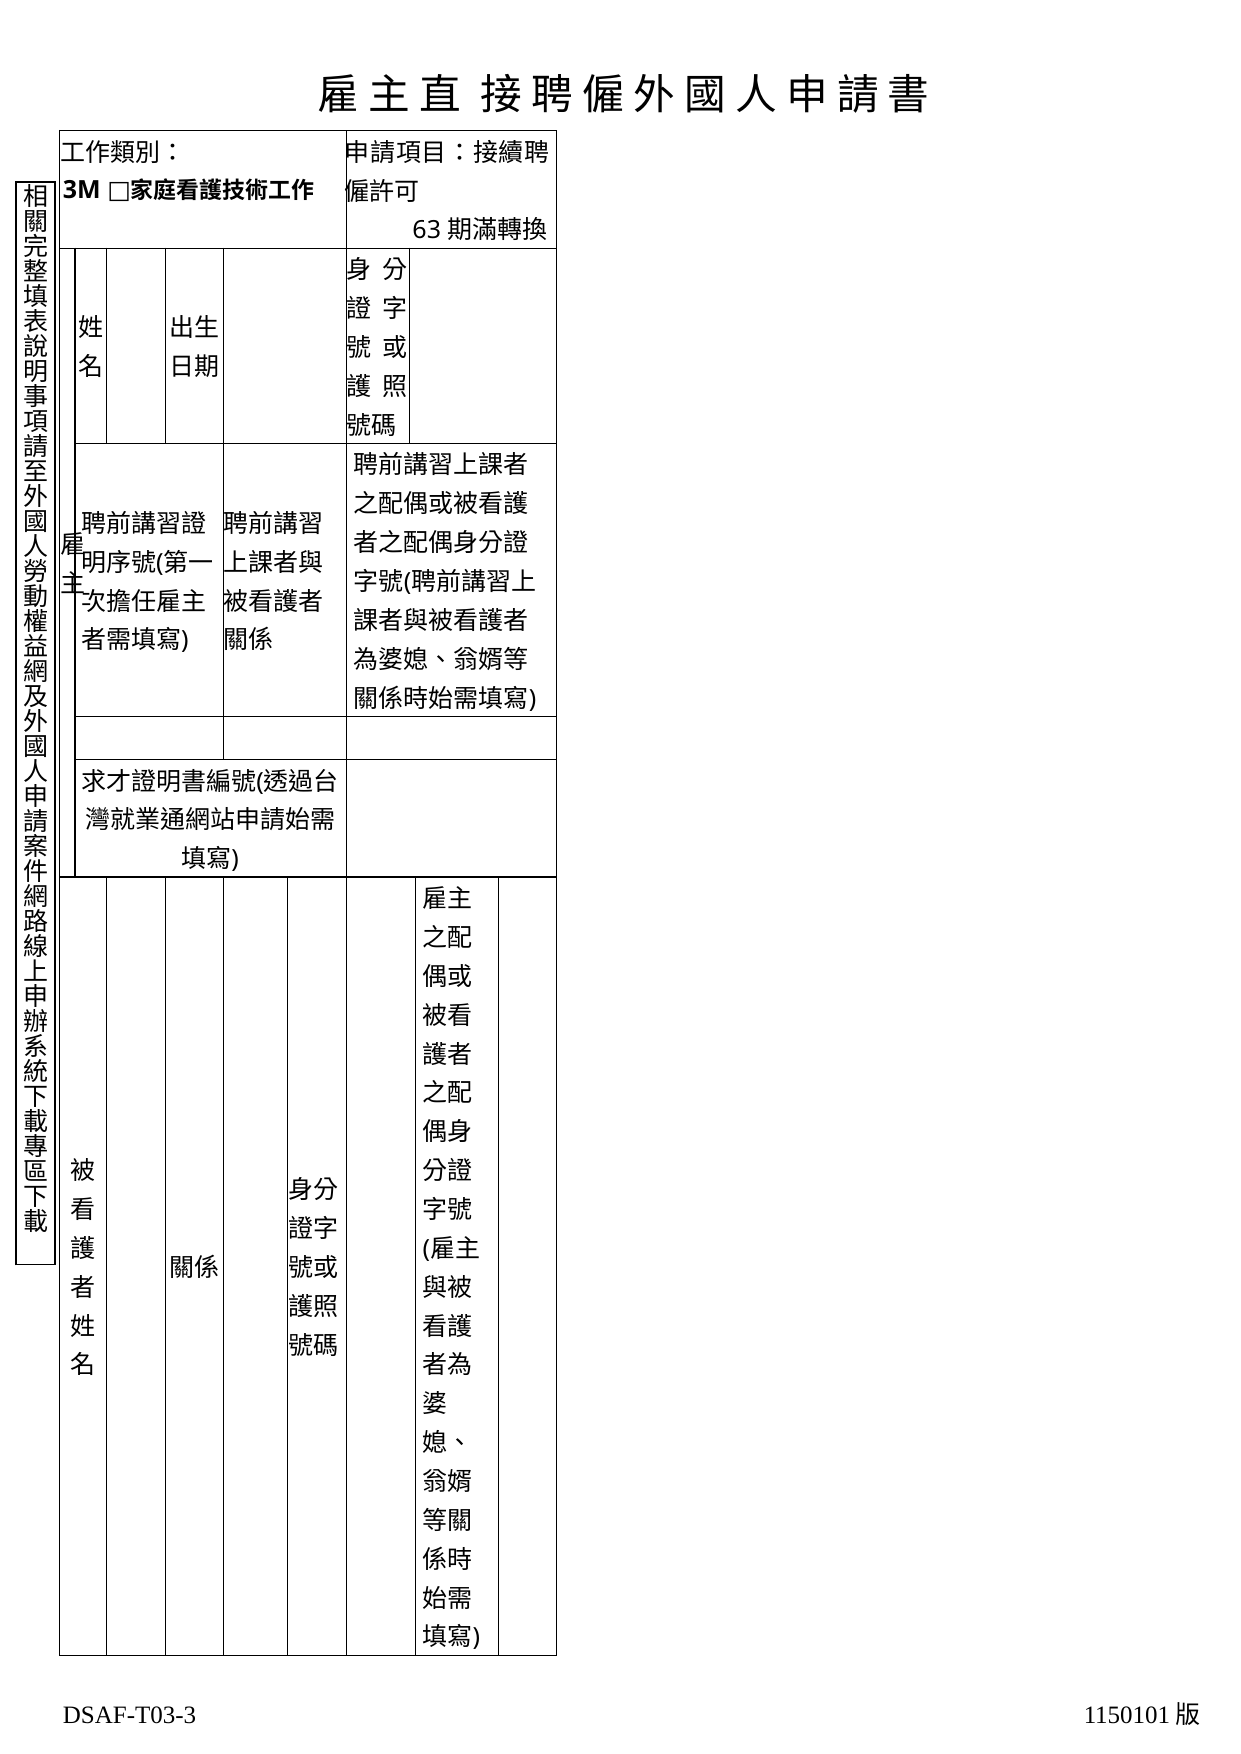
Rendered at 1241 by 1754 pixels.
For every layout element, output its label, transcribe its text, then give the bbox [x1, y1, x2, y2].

table_cell [557, 248, 1197, 443]
table_cell 雇主 [60, 249, 74, 876]
table_cell [410, 249, 556, 443]
table_header [557, 130, 1197, 247]
table_cell [557, 716, 1197, 759]
table_cell [224, 249, 346, 443]
table_cell 姓名 [76, 249, 106, 443]
table_cell 聘前講習上課者與被看護者關係 [224, 444, 346, 716]
text 雇 主 直 接 聘 僱 外 國 人 申 請 書 [53, 52, 1194, 130]
table_cell 聘前講習證明序號(第一次擔任雇主者需填寫) [76, 444, 223, 716]
table_cell [557, 876, 1197, 1654]
table_header 工作類別： 3M □家庭看護技術工作 [60, 131, 346, 247]
table_header 申請項目：接續聘僱許可 63 期滿轉換 [347, 131, 556, 247]
table_cell [224, 878, 287, 1654]
table_cell [107, 878, 165, 1654]
table_cell 出生日期 [166, 249, 223, 443]
table_cell [347, 878, 415, 1654]
table_cell [347, 717, 556, 759]
table_cell [347, 760, 556, 876]
table_cell 求才證明書編號(透過台灣就業通網站申請始需填寫) [76, 760, 346, 876]
table_cell [499, 878, 556, 1654]
table_cell 聘前講習上課者之配偶或被看護者之配偶身分證字號(聘前講習上課者與被看護者為婆媳、翁婿等關係時始需填寫) [347, 444, 556, 716]
table_cell [76, 717, 223, 759]
table_cell 雇主之配偶或被看護者之配偶身分證字號(雇主與被看護者為婆媳、翁婿等關係時始需填寫) [416, 878, 498, 1654]
table_cell 關係 [166, 878, 223, 1654]
table_cell [557, 759, 1197, 876]
table_cell [557, 443, 1197, 716]
text 相關完整填表說明事項請至外國人勞動權益網及外國人申請案件網路線上申辦系統下載專區下載 [18, 183, 54, 1264]
table_cell [224, 717, 346, 759]
table_cell 身分證字號或護照號碼 [347, 249, 409, 443]
table_cell [107, 249, 165, 443]
table_cell 被看護者 姓名 [60, 878, 106, 1654]
table_cell 身分證字號或護照號碼 [288, 878, 346, 1654]
